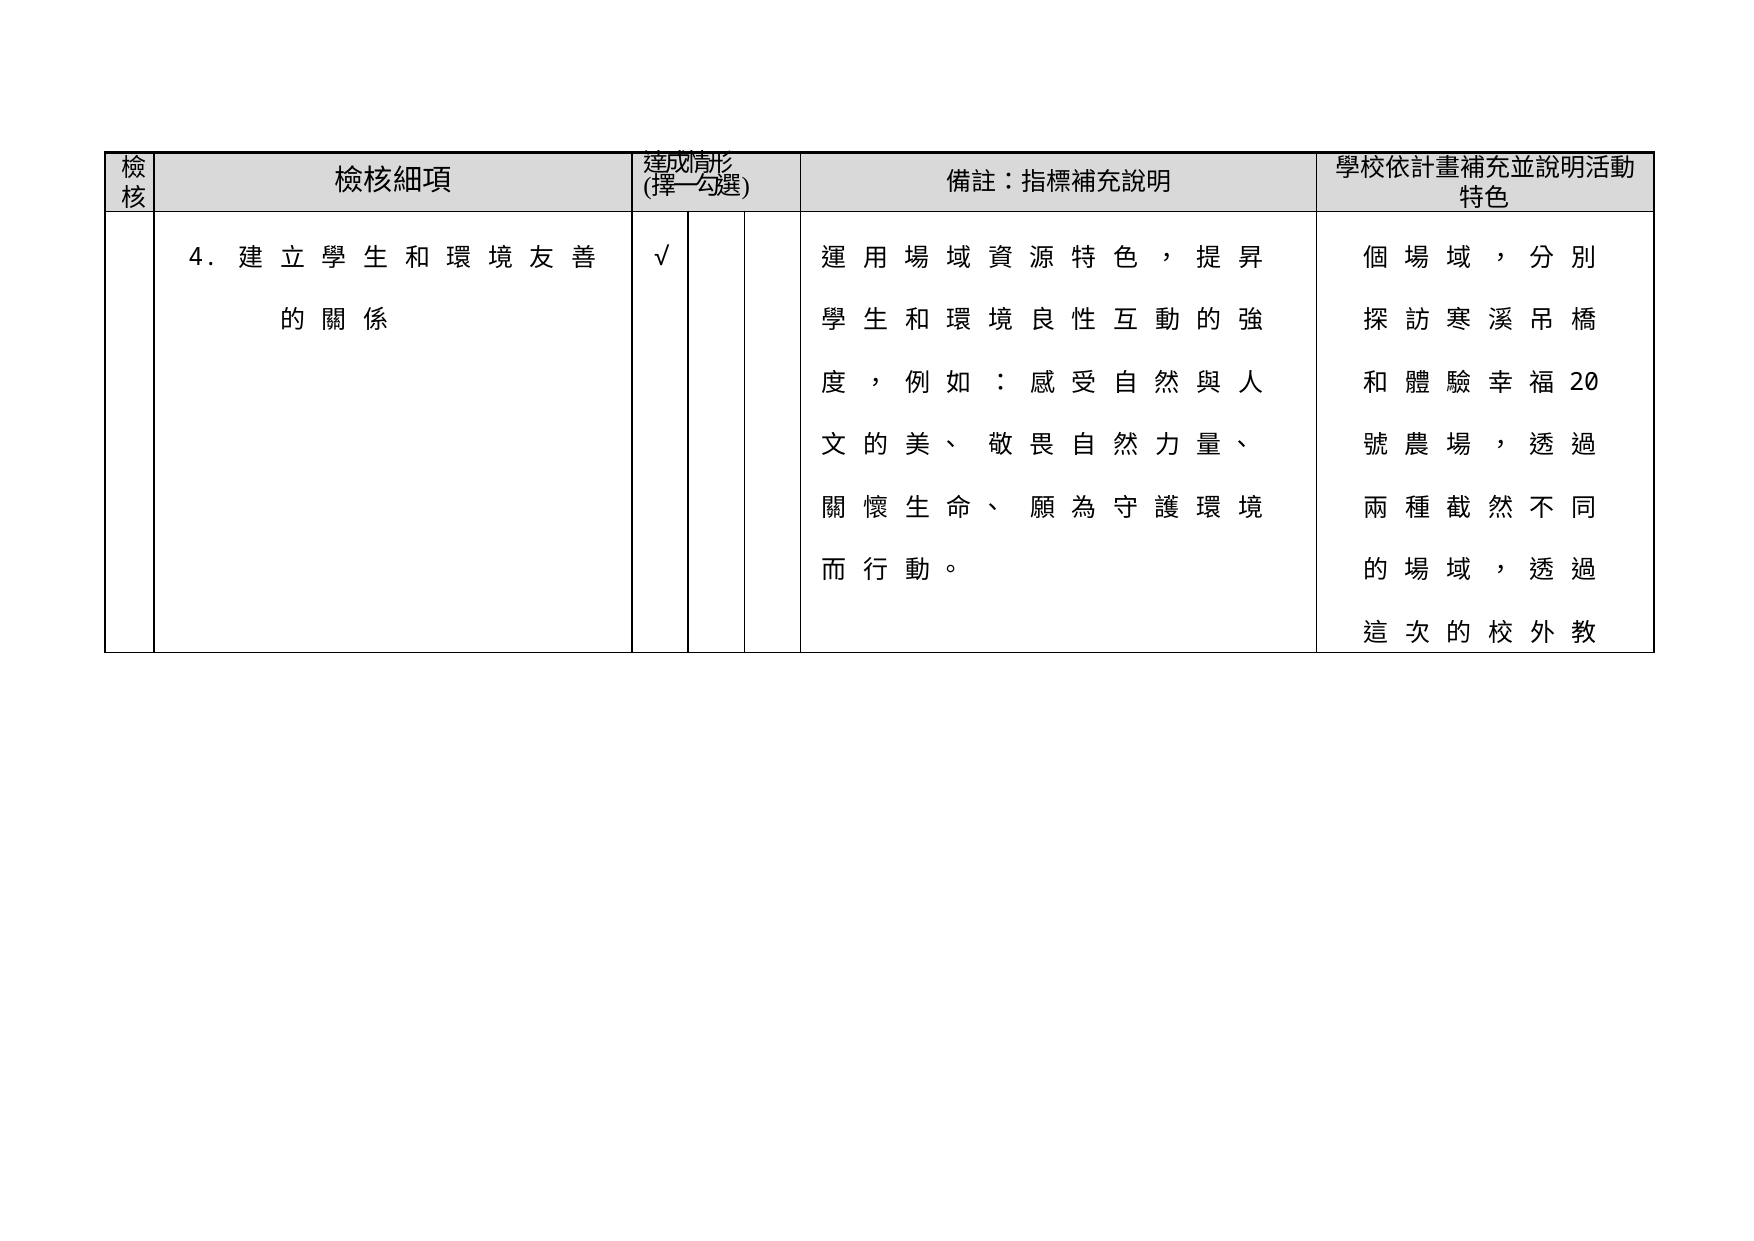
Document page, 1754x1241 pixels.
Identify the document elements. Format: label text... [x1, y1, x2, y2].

table_header 學校依計畫補充並說明活動特色 [1317, 154, 1653, 211]
table_cell [745, 212, 800, 651]
table_cell 個場域，分別探訪寒溪吊橋和體驗幸福20號農場，透過兩種截然不同的場域，透過這次的校外教 [1317, 212, 1653, 651]
table_header 檢核項目 [106, 154, 153, 211]
table_header 檢核細項 [155, 154, 631, 211]
table_cell √ [633, 212, 687, 651]
table_header 達成情形 (擇一勾選) [633, 154, 800, 211]
table_header 備註：指標補充說明 [801, 154, 1316, 211]
table_cell [106, 212, 153, 651]
table_cell 建立學生和環境友善的關係 [155, 212, 631, 651]
table_cell 運用場域資源特色，提昇學生和環境良性互動的強度，例如：感受自然與人文的美、敬畏自然力量、關懷生命、願為守護環境而行動。 [801, 212, 1316, 651]
table_cell [689, 212, 744, 651]
